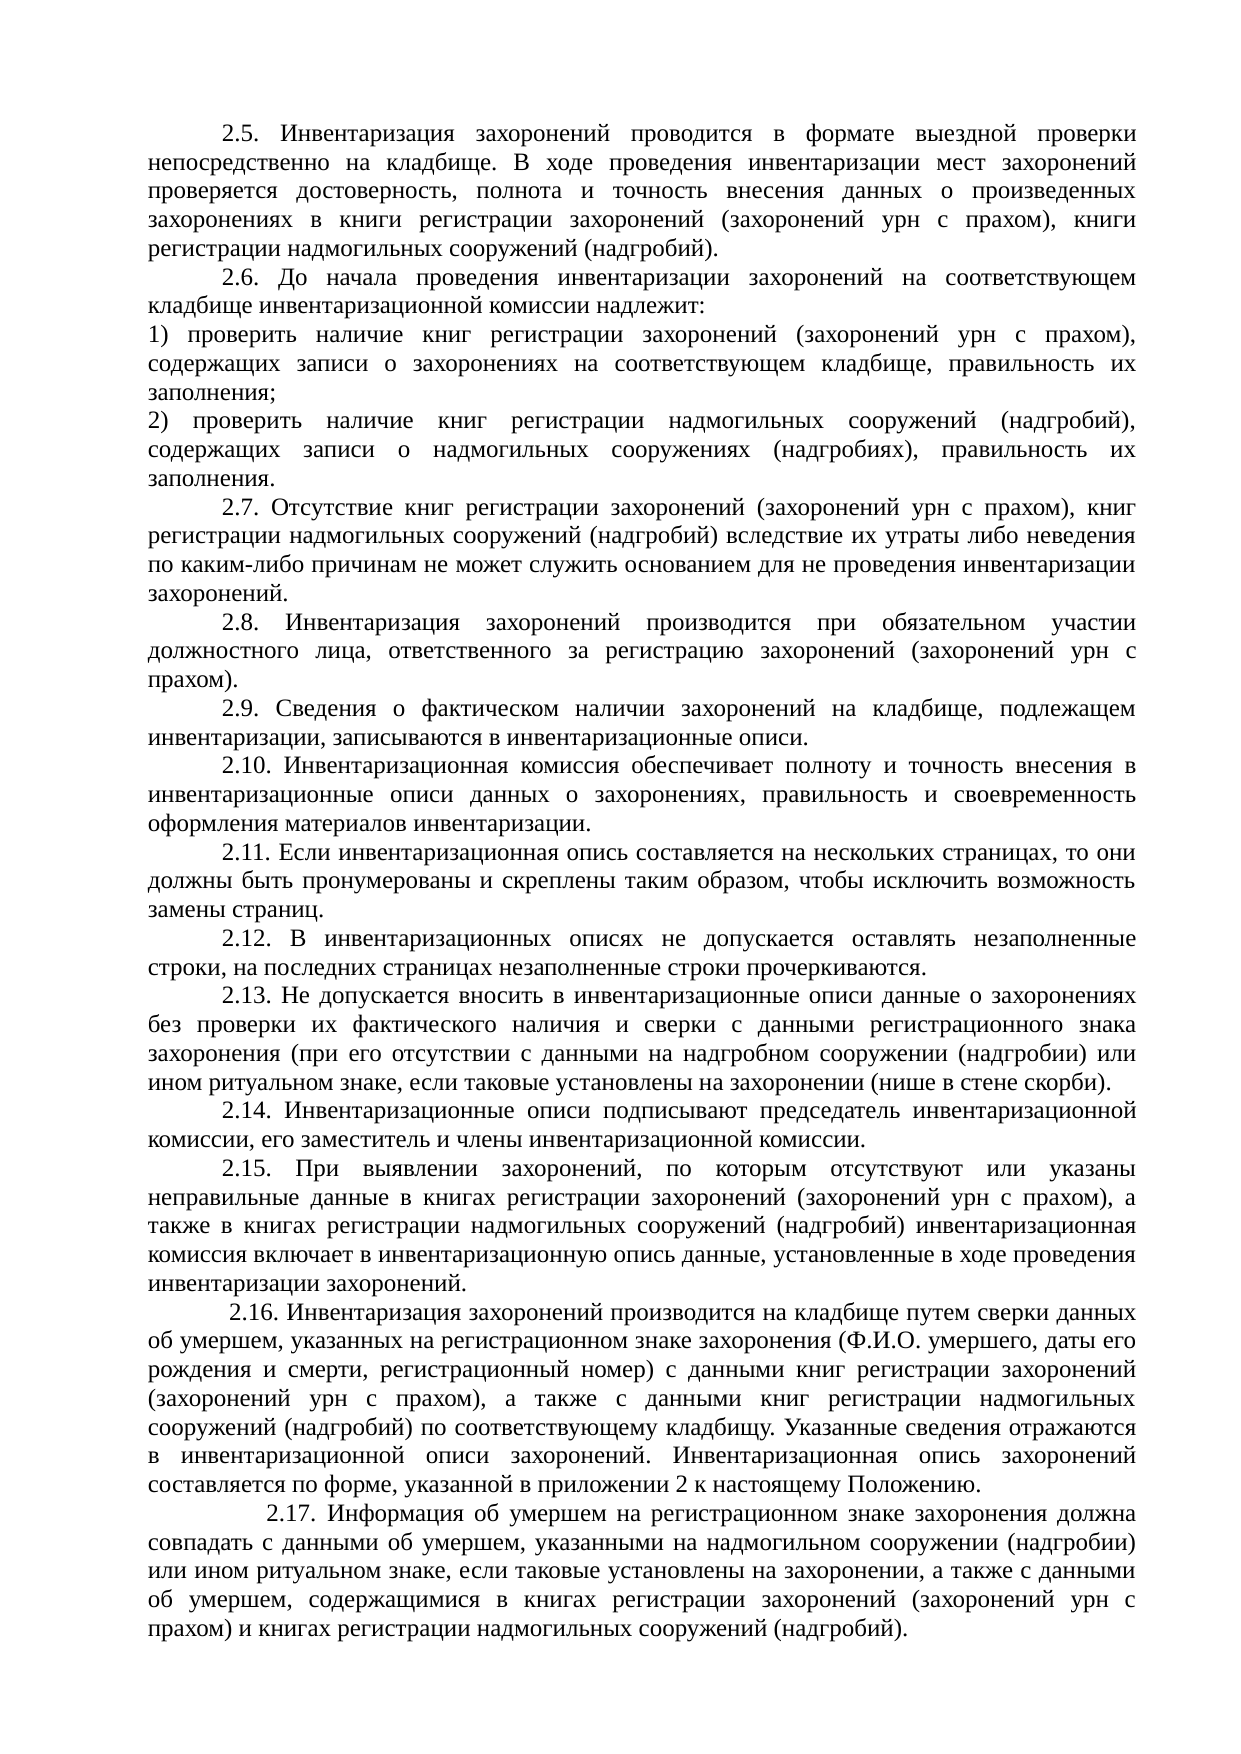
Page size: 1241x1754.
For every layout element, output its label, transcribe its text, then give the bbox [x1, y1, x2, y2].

text 2.12. В инвентаризационных описях не допускается оставлять незаполненные строки, на последних страницах незаполненные строки прочеркиваются. [148, 923, 1137, 981]
text 2.14. Инвентаризационные описи подписывают председатель инвентаризационной комиссии, его заместитель и члены инвентаризационной комиссии. [148, 1096, 1137, 1153]
text 2.5. Инвентаризация захоронений проводится в формате выездной проверки непосредственно на кладбище. В ходе проведения инвентаризации мест захоронений проверяется достоверность, полнота и точность внесения данных о произведенных захоронениях в книги регистрации захоронений (захоронений урн с прахом), книги регистрации надмогильных сооружений (надгробий). [148, 118, 1137, 262]
text 1) проверить наличие книг регистрации захоронений (захоронений урн с прахом), содержащих записи о захоронениях на соответствующем кладбище, правильность их заполнения; [148, 319, 1137, 406]
text 2.6. До начала проведения инвентаризации захоронений на соответствующем кладбище инвентаризационной комиссии надлежит: [148, 262, 1137, 319]
text 2) проверить наличие книг регистрации надмогильных сооружений (надгробий), содержащих записи о надмогильных сооружениях (надгробиях), правильность их заполнения. [148, 406, 1137, 492]
text 2.13. Не допускается вносить в инвентаризационные описи данные о захоронениях без проверки их фактического наличия и сверки с данными регистрационного знака захоронения (при его отсутствии с данными на надгробном сооружении (надгробии) или ином ритуальном знаке, если таковые установлены на захоронении (нише в стене скорби). [148, 981, 1137, 1096]
text 2.7. Отсутствие книг регистрации захоронений (захоронений урн с прахом), книг регистрации надмогильных сооружений (надгробий) вследствие их утраты либо неведения по каким-либо причинам не может служить основанием для не проведения инвентаризации захоронений. [148, 492, 1137, 607]
text 2.9. Сведения о фактическом наличии захоронений на кладбище, подлежащем инвентаризации, записываются в инвентаризационные описи. [148, 693, 1137, 751]
text 2.11. Если инвентаризационная опись составляется на нескольких страницах, то они должны быть пронумерованы и скреплены таким образом, чтобы исключить возможность замены страниц. [148, 837, 1137, 923]
text 2.8. Инвентаризация захоронений производится при обязательном участии должностного лица, ответственного за регистрацию захоронений (захоронений урн с прахом). [148, 607, 1137, 693]
text 2.17. Информация об умершем на регистрационном знаке захоронения должна совпадать с данными об умершем, указанными на надмогильном сооружении (надгробии) или ином ритуальном знаке, если таковые установлены на захоронении, а также с данными об умершем, содержащимися в книгах регистрации захоронений (захоронений урн с прахом) и книгах регистрации надмогильных сооружений (надгробий). [148, 1498, 1137, 1642]
text 2.10. Инвентаризационная комиссия обеспечивает полноту и точность внесения в инвентаризационные описи данных о захоронениях, правильность и своевременность оформления материалов инвентаризации. [148, 751, 1137, 837]
text 2.16. Инвентаризация захоронений производится на кладбище путем сверки данных об умершем, указанных на регистрационном знаке захоронения (Ф.И.О. умершего, даты его рождения и смерти, регистрационный номер) с данными книг регистрации захоронений (захоронений урн с прахом), а также с данными книг регистрации надмогильных сооружений (надгробий) по соответствующему кладбищу. Указанные сведения отражаются в инвентаризационной описи захоронений. Инвентаризационная опись захоронений составляется по форме, указанной в приложении 2 к настоящему Положению. [148, 1297, 1137, 1498]
text 2.15. При выявлении захоронений, по которым отсутствуют или указаны неправильные данные в книгах регистрации захоронений (захоронений урн с прахом), а также в книгах регистрации надмогильных сооружений (надгробий) инвентаризационная комиссия включает в инвентаризационную опись данные, установленные в ходе проведения инвентаризации захоронений. [148, 1153, 1137, 1297]
